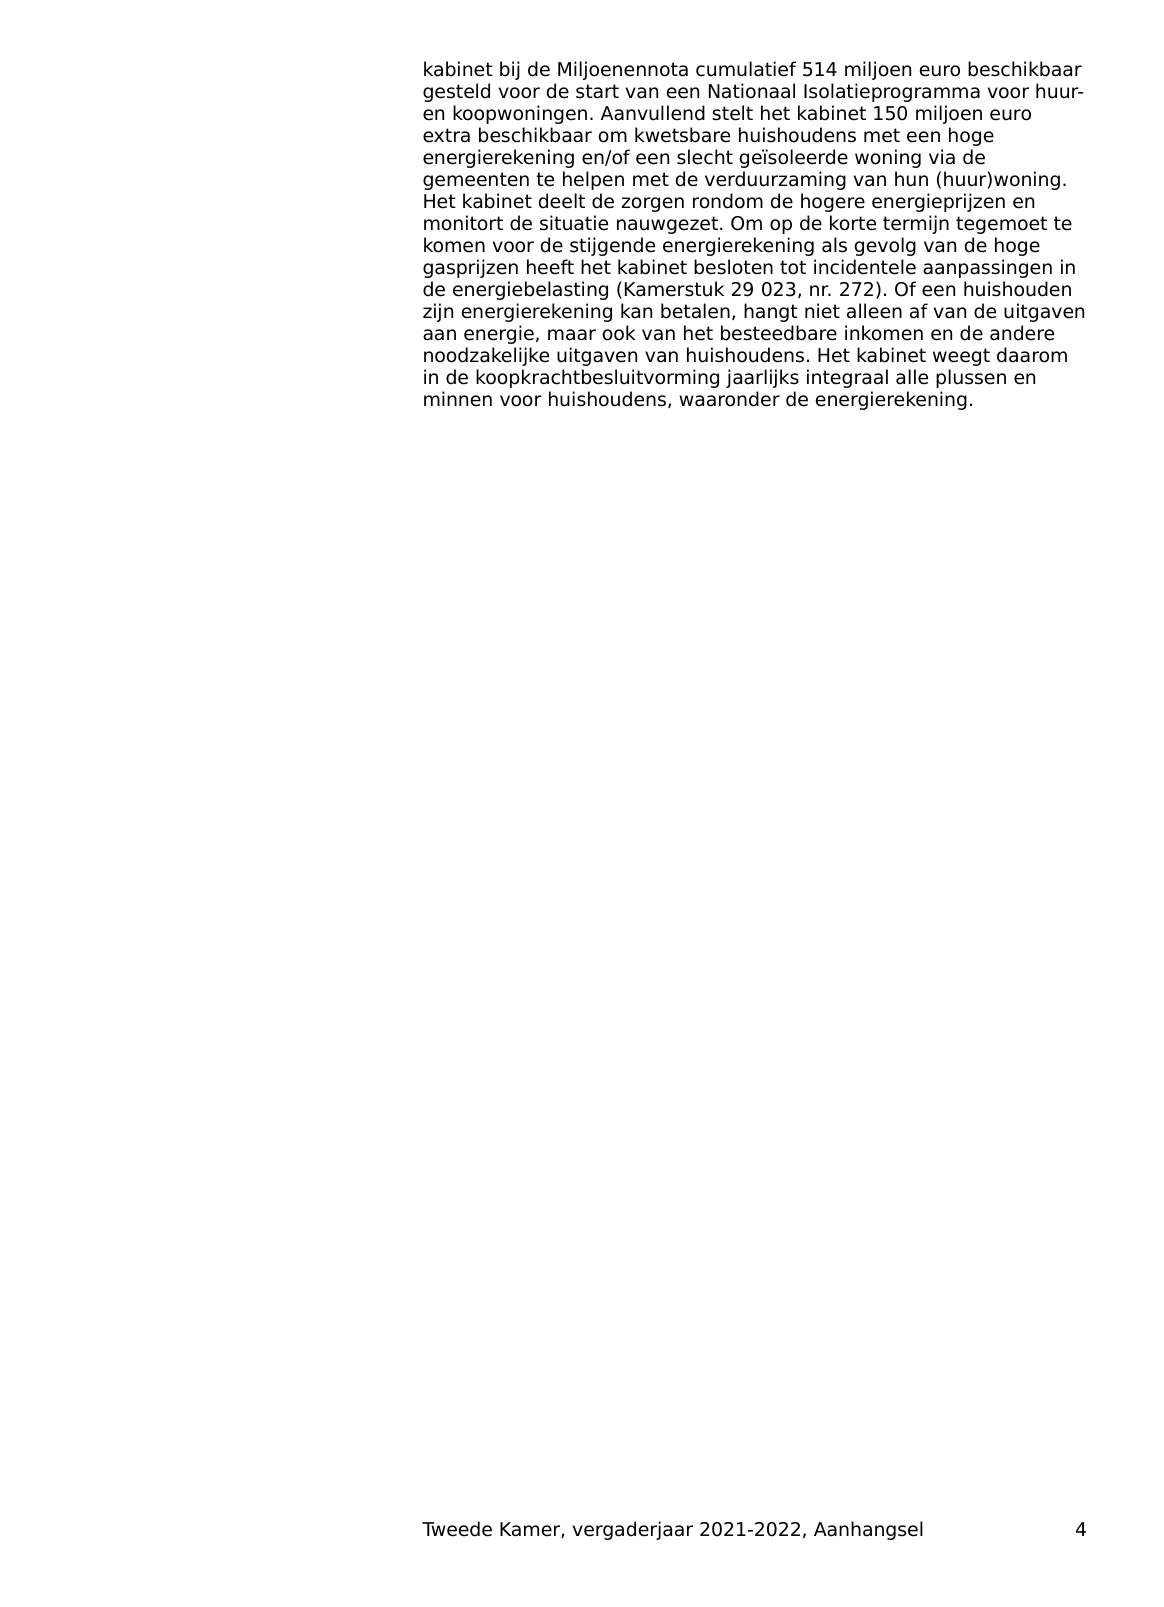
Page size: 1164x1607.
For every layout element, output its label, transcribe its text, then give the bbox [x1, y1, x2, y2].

text Het kabinet deelt de zorgen rondom de hogere energieprijzen en monitort de situatie nauwgezet. Om op de korte termijn tegemoet te komen voor de stijgende energierekening als gevolg van de hoge gasprijzen heeft het kabinet besloten tot incidentele aanpassingen in de energiebelasting (Kamerstuk 29 023, nr. 272). Of een huishouden zijn energierekening kan betalen, hangt niet alleen af van de uitgaven aan energie, maar ook van het besteedbare inkomen en de andere noodzakelijke uitgaven van huishoudens. Het kabinet weegt daarom in de koopkrachtbesluitvorming jaarlijks integraal alle plussen en minnen voor huishoudens, waaronder de energierekening. [422, 191, 1087, 411]
text kabinet bij de Miljoenennota cumulatief 514 miljoen euro beschikbaar gesteld voor de start van een Nationaal Isolatieprogramma voor huur- en koopwoningen. Aanvullend stelt het kabinet 150 miljoen euro extra beschikbaar om kwetsbare huishoudens met een hoge energierekening en/of een slecht geïsoleerde woning via de gemeenten te helpen met de verduurzaming van hun (huur)woning. [422, 59, 1087, 191]
